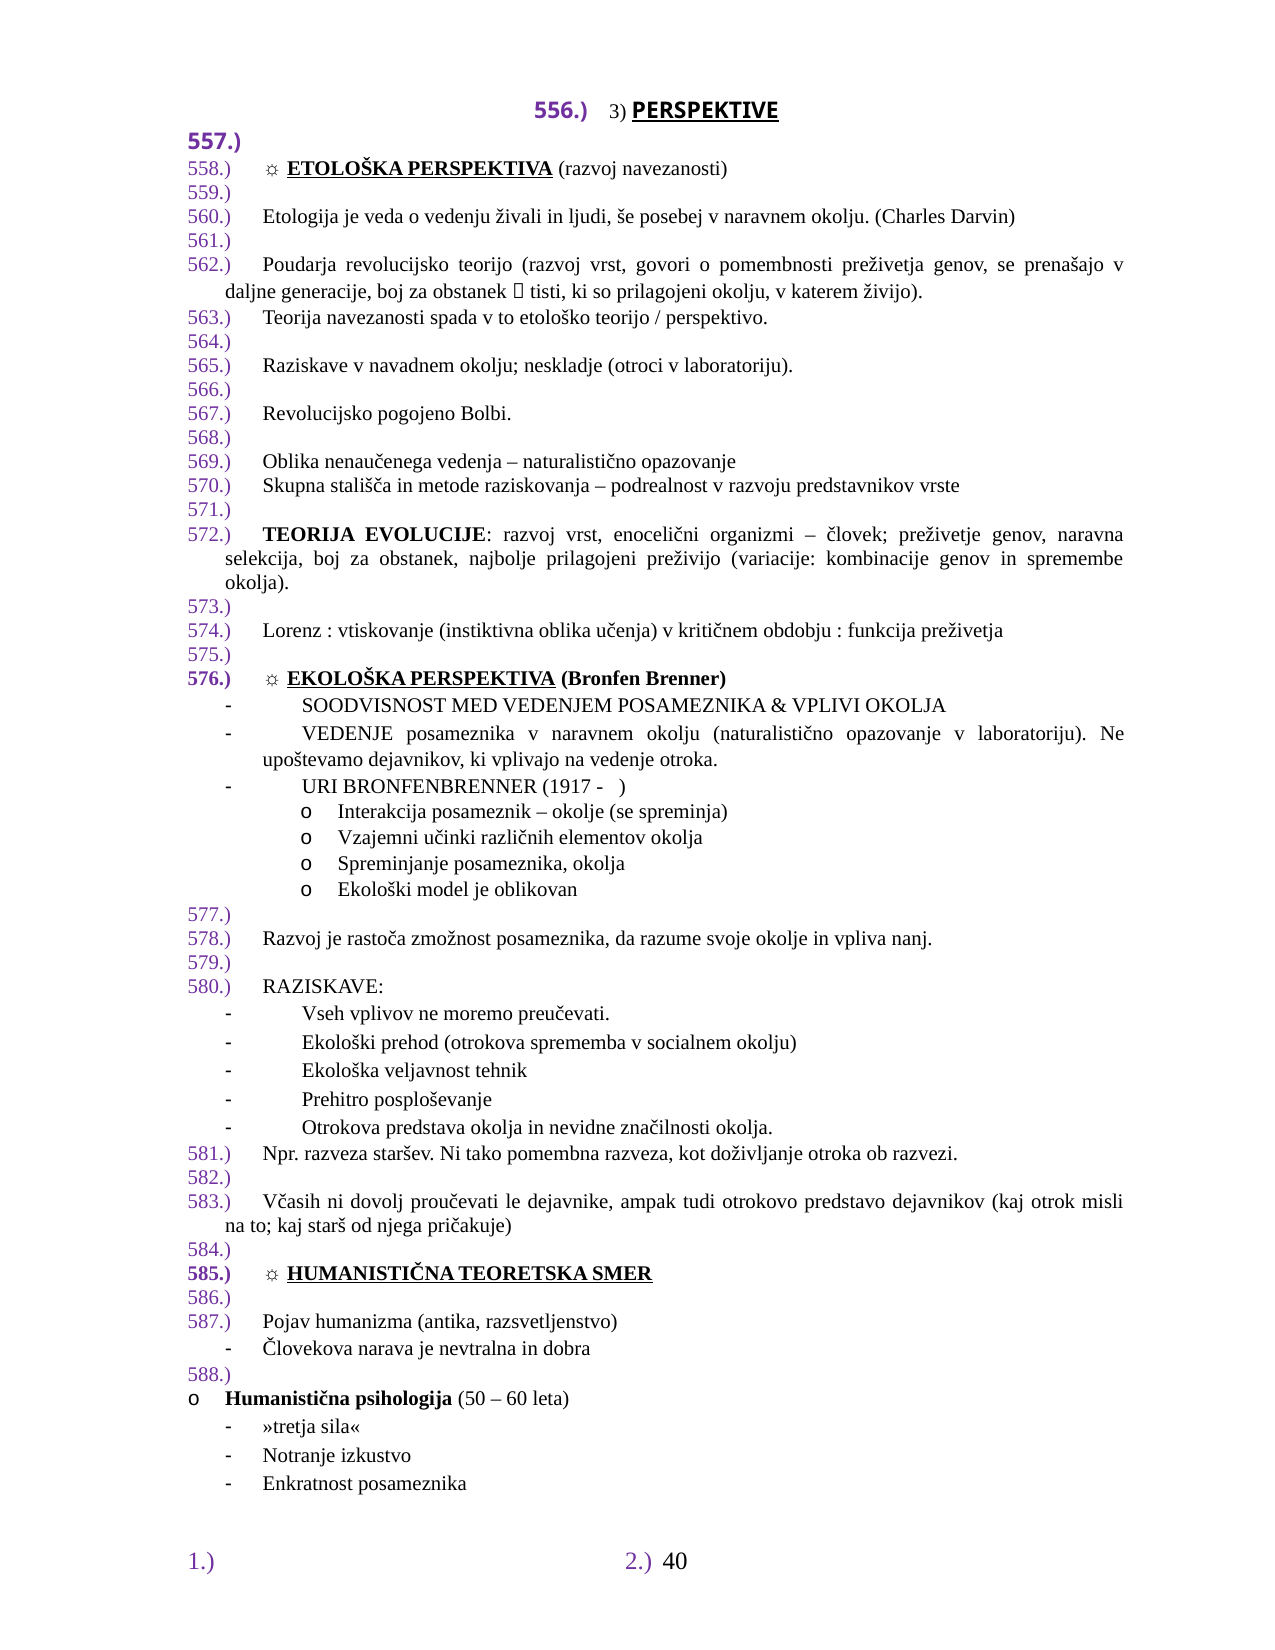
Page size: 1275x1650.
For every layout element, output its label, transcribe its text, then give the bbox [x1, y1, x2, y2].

list Ekološki prehod (otrokova sprememba v socialnem okolju) [225, 1027, 1125, 1055]
list Včasih ni dovolj proučevati le dejavnike, ampak tudi otrokovo predstavo dejavnikov (kaj otrok misli na to; kaj starš od njega pričakuje) [187, 1189, 1125, 1237]
list Ekološki model je oblikovan [300, 876, 1125, 902]
list Poudarja revolucijsko teorijo (razvoj vrst, govori o pomembnosti preživetja genov, se prenašajo v daljne generacije, boj za obstanek  tisti, ki so prilagojeni okolju, v katerem živijo). [187, 252, 1125, 305]
list Ekološka veljavnost tehnik [225, 1055, 1125, 1084]
list Enkratnost posameznika [225, 1468, 1125, 1497]
list Etologija je veda o vedenju živali in ljudi, še posebej v naravnem okolju. (Charles Darvin) [187, 204, 1125, 228]
list Humanistična psihologija (50 – 60 leta) [187, 1386, 1125, 1411]
list Oblika nenaučenega vedenja – naturalistično opazovanje [187, 449, 1125, 473]
list Prehitro posploševanje [225, 1084, 1125, 1112]
list Otrokova predstava okolja in nevidne značilnosti okolja. [225, 1112, 1125, 1141]
list VEDENJE posameznika v naravnem okolju (naturalistično opazovanje v laboratoriju). Ne upoštevamo dejavnikov, ki vplivajo na vedenje otroka. [225, 718, 1125, 771]
list TEORIJA EVOLUCIJE: razvoj vrst, enocelični organizmi – človek; preživetje genov, naravna selekcija, boj za obstanek, najbolje prilagojeni preživijo (variacije: kombinacije genov in spremembe okolja). [187, 521, 1125, 594]
list Revolucijsko pogojeno Bolbi. [187, 401, 1125, 425]
list Raziskave v navadnem okolju; neskladje (otroci v laboratoriju). [187, 353, 1125, 377]
list Soodvisnost med vedenjem posameznika & vplivi okolja [225, 690, 1125, 718]
list Lorenz : vtiskovanje (instiktivna oblika učenja) v kritičnem obdobju : funkcija preživetja [187, 618, 1125, 642]
list URI BRONFENBRENNER (1917 - ) [225, 771, 1125, 799]
list Pojav humanizma (antika, razsvetljenstvo) [187, 1309, 1125, 1333]
list Človekova narava je nevtralna in dobra [225, 1333, 1125, 1362]
list Vseh vplivov ne moremo preučevati. [225, 998, 1125, 1027]
list Teorija navezanosti spada v to etološko teorijo / perspektivo. [187, 305, 1125, 329]
list Skupna stališča in metode raziskovanja – podrealnost v razvoju predstavnikov vrste [187, 473, 1125, 497]
list RAZISKAVE: [187, 974, 1125, 998]
list Spreminjanje posameznika, okolja [300, 851, 1125, 876]
list Razvoj je rastoča zmožnost posameznika, da razume svoje okolje in vpliva nanj. [187, 926, 1125, 950]
list Vzajemni učinki različnih elementov okolja [300, 825, 1125, 851]
list »tretja sila« [225, 1411, 1125, 1440]
list Npr. razveza staršev. Ni tako pomembna razveza, kot doživljanje otroka ob razvezi. [187, 1141, 1125, 1165]
list ☼ EKOLOŠKA PERSPEKTIVA (Bronfen Brenner) [187, 666, 1125, 690]
list Interakcija posameznik – okolje (se spreminja) [300, 799, 1125, 825]
list 3) PERSPEKTIVE [187, 94, 1125, 125]
list Notranje izkustvo [225, 1440, 1125, 1468]
list ☼ HUMANISTIČNA TEORETSKA SMER [187, 1261, 1125, 1285]
list ☼ ETOLOŠKA PERSPEKTIVA (razvoj navezanosti) [187, 156, 1125, 180]
